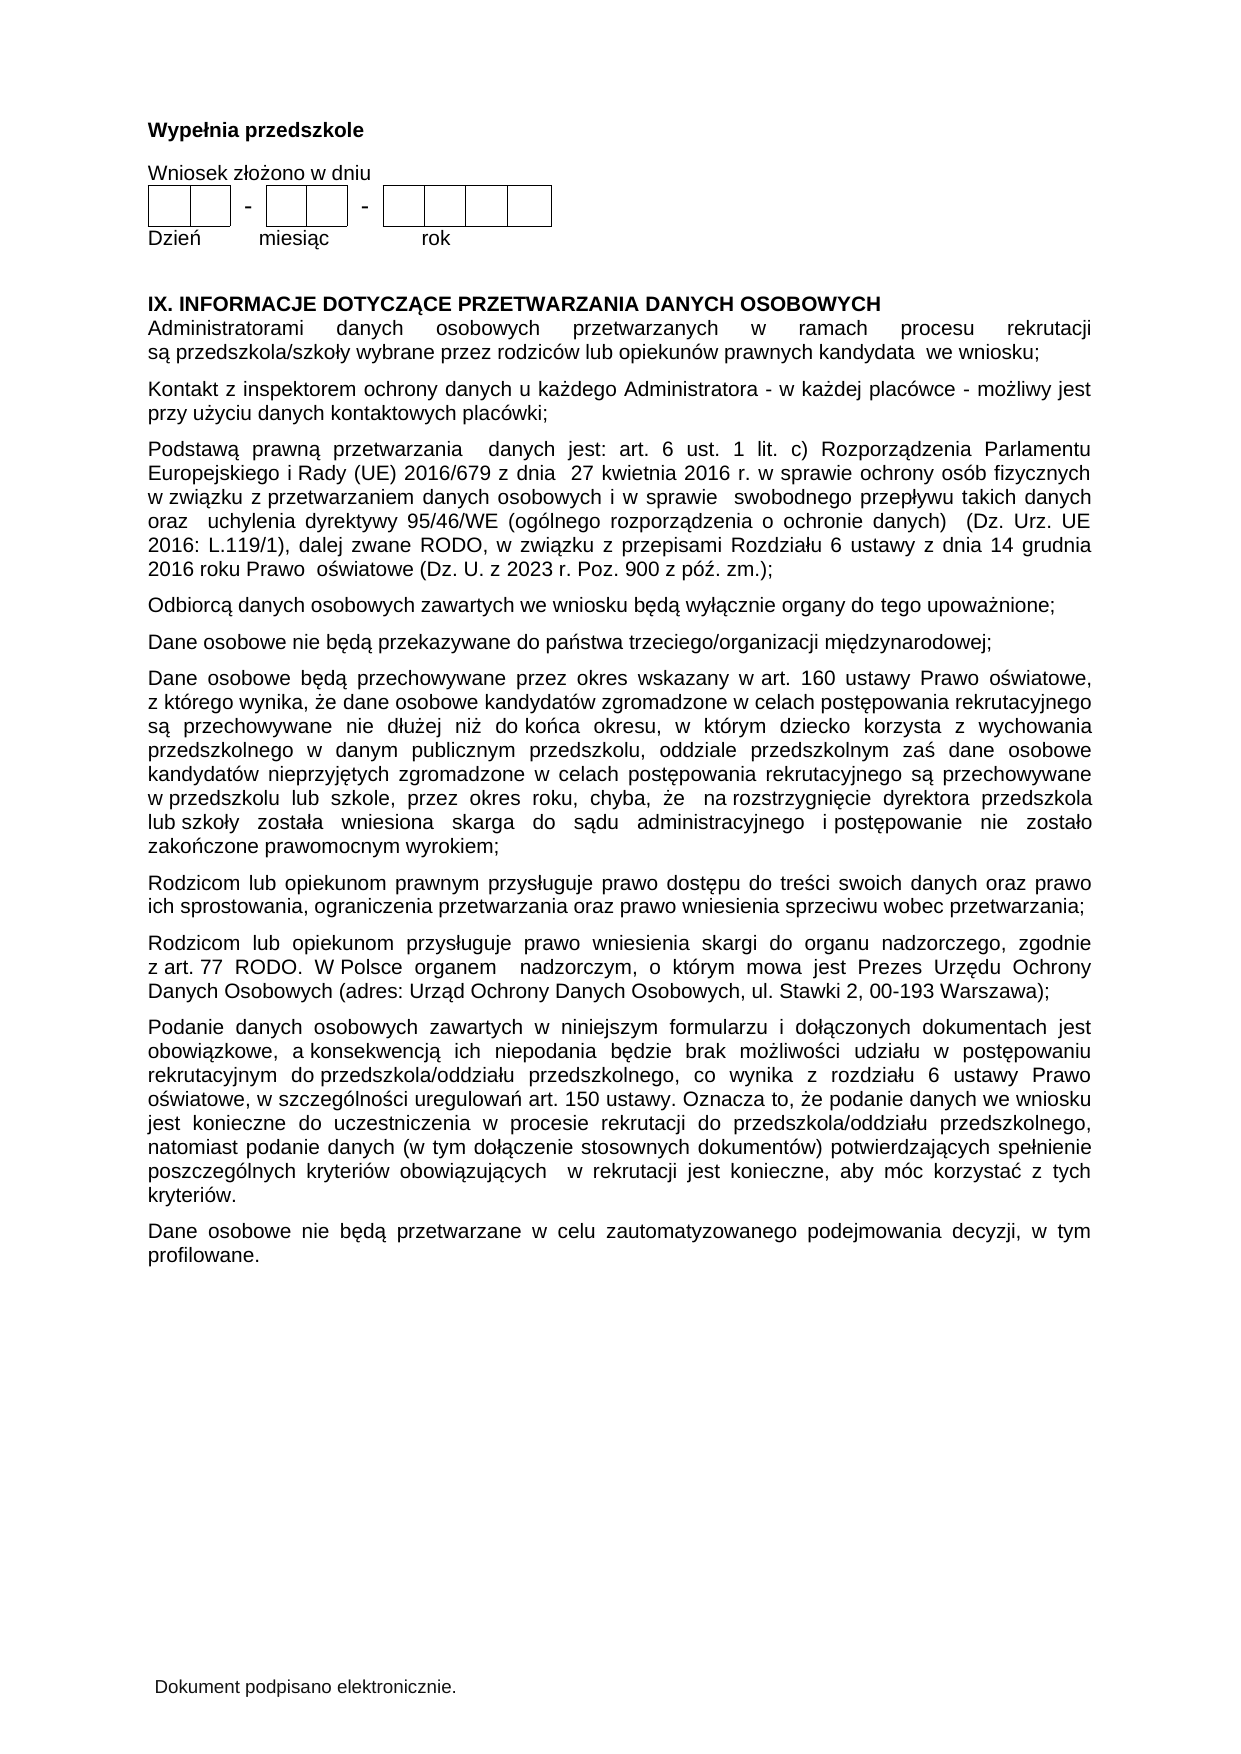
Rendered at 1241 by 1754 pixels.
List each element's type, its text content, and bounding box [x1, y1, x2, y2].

table_header [425, 186, 465, 226]
table_header [191, 186, 230, 226]
text Wniosek złożono w dniu [148, 161, 1092, 185]
text Dzień miesiąc rok [148, 226, 1092, 250]
text Dane osobowe będą przechowywane przez okres wskazany w art. 160 ustawy Prawo oświatowe, z którego wynika, że dane osobowe kandydatów zgromadzone w celach postępowania rekrutacyjnego są przechowywane nie dłużej niż do końca okresu, w którym dziecko korzysta z wychowania przedszkolnego w danym publicznym przedszkolu, oddziale przedszkolnym zaś dane osobowe kandydatów nieprzyjętych zgromadzone w celach postępowania rekrutacyjnego są przechowywane w przedszkolu lub szkole, przez okres roku, chyba, że na rozstrzygnięcie dyrektora przedszkola lub szkoły została wniesiona skarga do sądu administracyjnego i postępowanie nie zostało zakończone prawomocnym wyrokiem; [148, 666, 1092, 858]
table_header [149, 186, 190, 226]
table_header [267, 186, 306, 226]
text Wypełnia przedszkole [148, 118, 1092, 142]
text Dane osobowe nie będą przekazywane do państwa trzeciego/organizacji międzynarodowej; [148, 630, 1092, 654]
table_header - [348, 185, 383, 226]
text Kontakt z inspektorem ochrony danych u każdego Administratora - w każdej placówce - możliwy jest przy użyciu danych kontaktowych placówki; [148, 377, 1092, 424]
text Rodzicom lub opiekunom prawnym przysługuje prawo dostępu do treści swoich danych oraz prawo ich sprostowania, ograniczenia przetwarzania oraz prawo wniesienia sprzeciwu wobec przetwarzania; [148, 870, 1092, 918]
text Podanie danych osobowych zawartych w niniejszym formularzu i dołączonych dokumentach jest obowiązkowe, a konsekwencją ich niepodania będzie brak możliwości udziału w postępowaniu rekrutacyjnym do przedszkola/oddziału przedszkolnego, co wynika z rozdziału 6 ustawy Prawo oświatowe, w szczególności uregulowań art. 150 ustawy. Oznacza to, że podanie danych we wniosku jest konieczne do uczestniczenia w procesie rekrutacji do przedszkola/oddziału przedszkolnego, natomiast podanie danych (w tym dołączenie stosownych dokumentów) potwierdzających spełnienie poszczególnych kryteriów obowiązujących w rekrutacji jest konieczne, aby móc korzystać z tych kryteriów. [148, 1015, 1092, 1207]
text Dane osobowe nie będą przetwarzane w celu zautomatyzowanego podejmowania decyzji, w tym profilowane. [148, 1219, 1092, 1267]
text IX. INFORMACJE DOTYCZĄCE PRZETWARZANIA DANYCH OSOBOWYCH [148, 292, 1092, 316]
text Odbiorcą danych osobowych zawartych we wniosku będą wyłącznie organy do tego upoważnione; [148, 593, 1092, 617]
text Podstawą prawną przetwarzania danych jest: art. 6 ust. 1 lit. c) Rozporządzenia Parlamentu Europejskiego i Rady (UE) 2016/679 z dnia 27 kwietnia 2016 r. w sprawie ochrony osób fizycznych w związku z przetwarzaniem danych osobowych i w sprawie swobodnego przepływu takich danych oraz uchylenia dyrektywy 95/46/WE (ogólnego rozporządzenia o ochronie danych) (Dz. Urz. UE 2016: L.119/1), dalej zwane RODO, w związku z przepisami Rozdziału 6 ustawy z dnia 14 grudnia 2016 roku Prawo oświatowe (Dz. U. z 2023 r. Poz. 900 z póź. zm.); [148, 437, 1092, 581]
table_header [508, 186, 551, 226]
table_header [466, 186, 507, 226]
table_header [384, 186, 424, 226]
text Rodzicom lub opiekunom przysługuje prawo wniesienia skargi do organu nadzorczego, zgodnie z art. 77 RODO. W Polsce organem nadzorczym, o którym mowa jest Prezes Urzędu Ochrony Danych Osobowych (adres: Urząd Ochrony Danych Osobowych, ul. Stawki 2, 00-193 Warszawa); [148, 931, 1092, 1003]
table_header - [231, 185, 266, 226]
text Administratorami danych osobowych przetwarzanych w ramach procesu rekrutacji są przedszkola/szkoły wybrane przez rodziców lub opiekunów prawnych kandydata we wniosku; [148, 316, 1092, 364]
table_header [307, 186, 347, 226]
